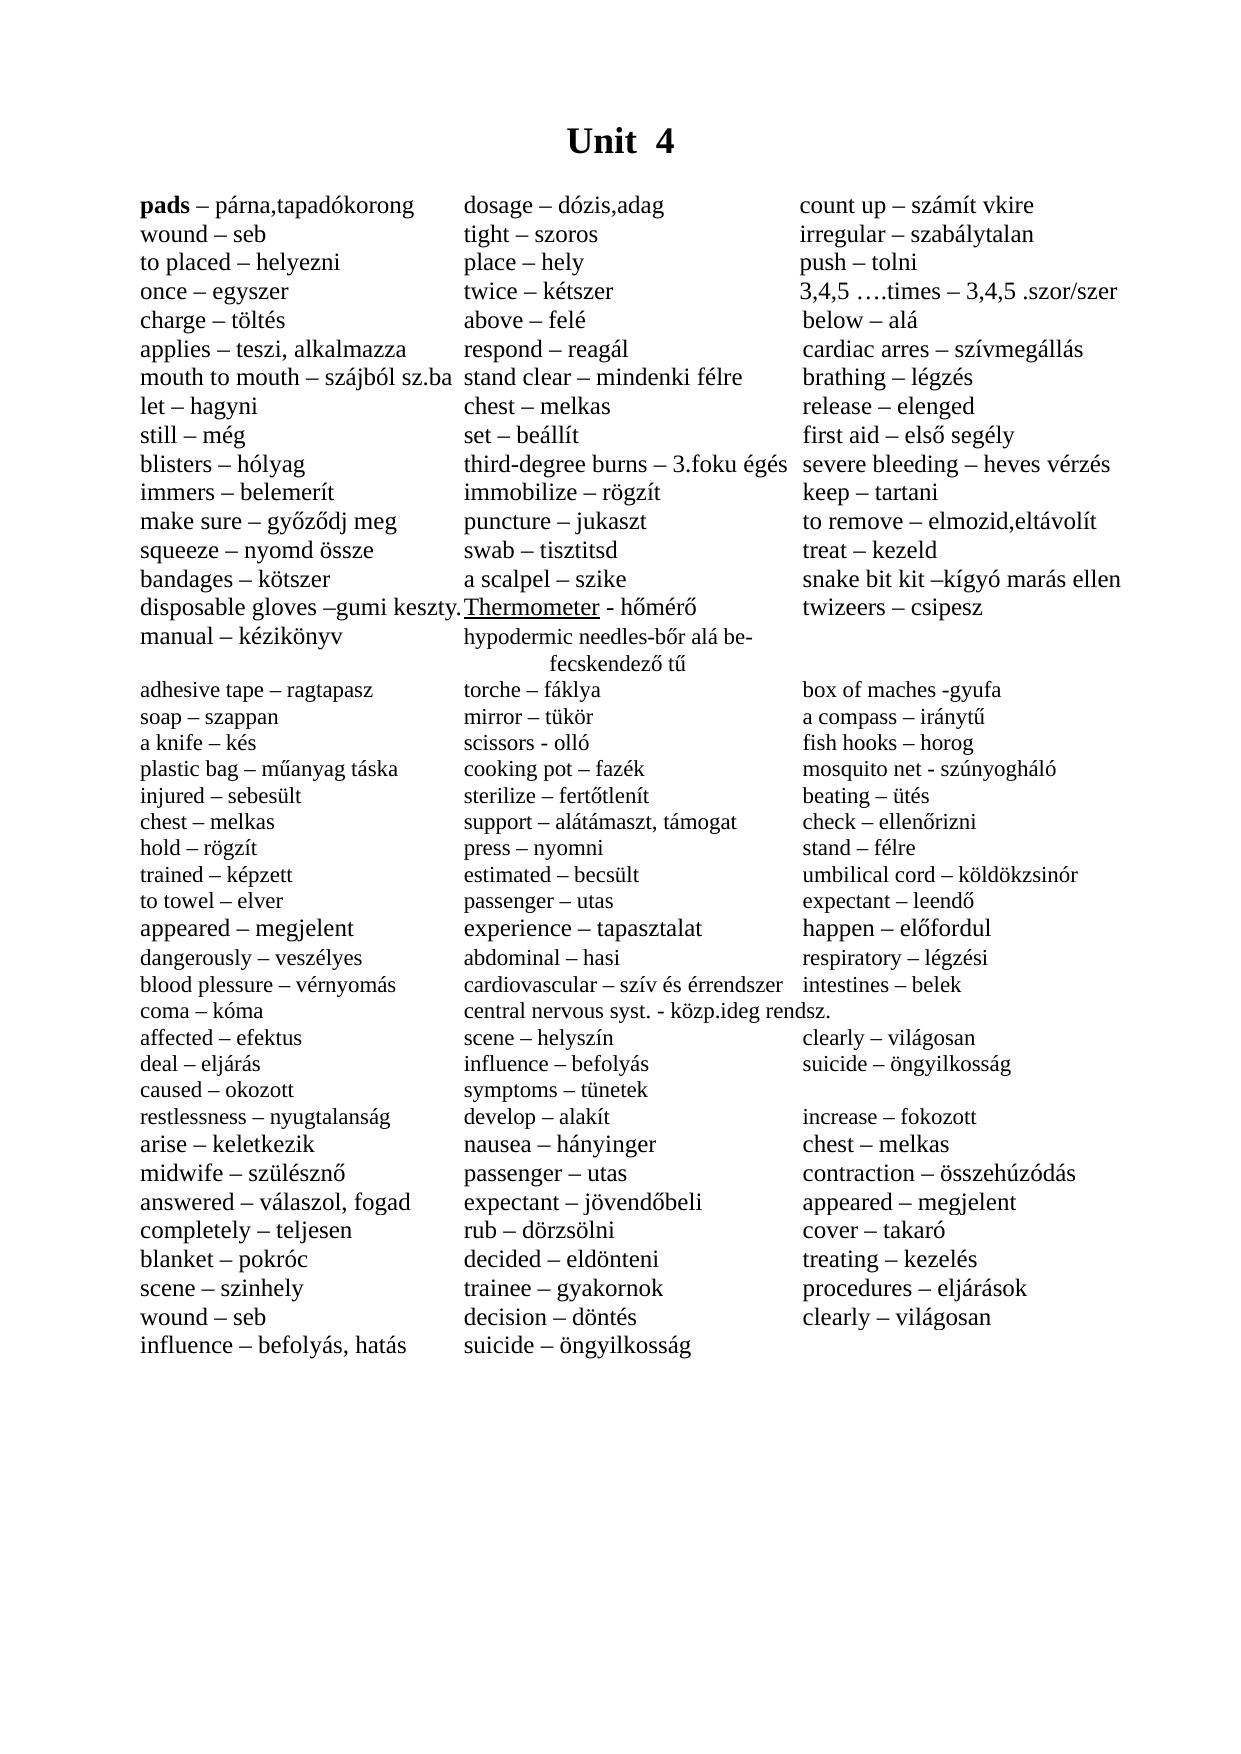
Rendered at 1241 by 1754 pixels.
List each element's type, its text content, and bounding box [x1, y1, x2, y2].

text once – egyszer twice – kétszer 3,4,5 ….times – 3,4,5 .szor/szer [118, 276, 1122, 305]
text pads – párna,tapadókorong dosage – dózis,adag count up – számít vkire [118, 190, 1122, 219]
text appeared – megjelent experience – tapasztalat happen – előfordul dangerously – veszélyes abdominal – hasi respiratory – légzési blood plessure – vérnyomás cardiovascular – szív és érrendszer intestines – belek coma – kóma central nervous syst. - közp.ideg rendsz. affected – efektus scene – helyszín clearly – világosan deal – eljárás influence – befolyás suicide – öngyilkosság [118, 913, 1122, 1076]
text Unit 4 [118, 118, 1122, 161]
text charge – töltés above – felé below – alá applies – teszi, alkalmazza respond – reagál cardiac arres – szívmegállás mouth to mouth – szájból sz.ba stand clear – mindenki félre brathing – légzés let – hagyni chest – melkas release – elenged still – még set – beállít first aid – első segély blisters – hólyag third-degree burns – 3.foku égés severe bleeding – heves vérzés immers – belemerít immobilize – rögzít keep – tartani make sure – győződj meg puncture – jukaszt to remove – elmozid,eltávolít squeeze – nyomd össze swab – tisztitsd treat – kezeld bandages – kötszer a scalpel – szike snake bit kit –kígyó marás ellen disposable gloves –gumi keszty. Thermometer - hőmérő twizeers – csipesz manual – kézikönyv hypodermic needles-bőr alá be- fecskendező tű adhesive tape – ragtapasz torche – fáklya box of maches -gyufa soap – szappan mirror – tükör a compass – iránytű a knife – kés scissors - olló fish hooks – horog plastic bag – műanyag táska cooking pot – fazék mosquito net - szúnyogháló injured – sebesült sterilize – fertőtlenít beating – ütés chest – melkas support – alátámaszt, támogat check – ellenőrizni hold – rögzít press – nyomni stand – félre trained – képzett estimated – becsült umbilical cord – köldökzsinór to towel – elver passenger – utas expectant – leendő [118, 305, 1122, 913]
text wound – seb tight – szoros irregular – szabálytalan [118, 219, 1122, 247]
text arise – keletkezik nausea – hányinger chest – melkas midwife – szülésznő passenger – utas contraction – összehúzódás answered – válaszol, fogad expectant – jövendőbeli appeared – megjelent completely – teljesen rub – dörzsölni cover – takaró blanket – pokróc decided – eldönteni treating – kezelés scene – szinhely trainee – gyakornok procedures – eljárások wound – seb decision – döntés clearly – világosan influence – befolyás, hatás suicide – öngyilkosság [118, 1129, 1122, 1417]
text caused – okozott symptoms – tünetek restlessness – nyugtalanság develop – alakít increase – fokozott [118, 1076, 1122, 1129]
text to placed – helyezni place – hely push – tolni [118, 247, 1122, 276]
